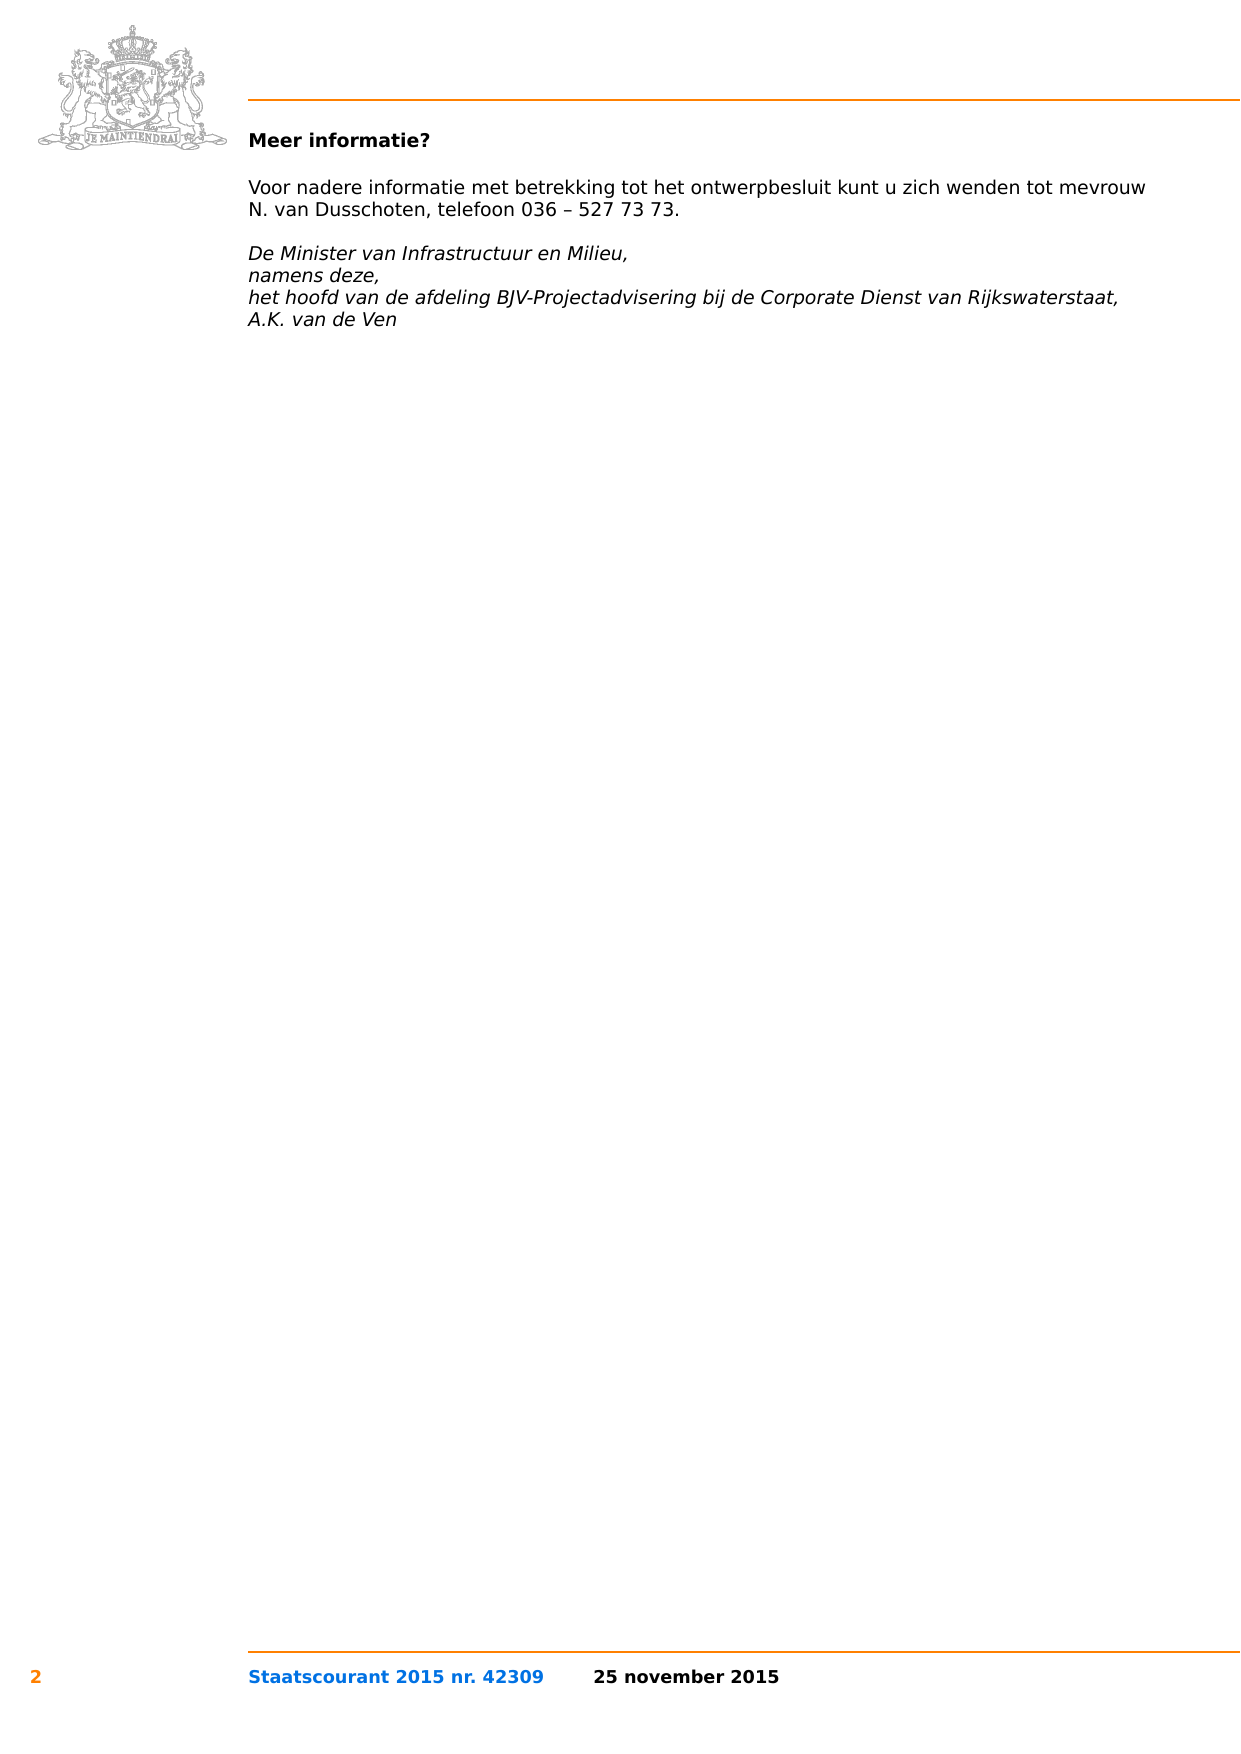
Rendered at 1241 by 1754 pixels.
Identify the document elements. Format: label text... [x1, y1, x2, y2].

text De Minister van Infrastructuur en Milieu, namens deze, het hoofd van de afdeling BJV-Projectadvisering bij de Corporate Dienst van Rijkswaterstaat, A.K. van de Ven [248, 243, 1163, 331]
subtitle Meer informatie? [248, 130, 1163, 152]
text Voor nadere informatie met betrekking tot het ontwerpbesluit kunt u zich wenden tot mevrouw N. van Dusschoten, telefoon 036 – 527 73 73. [248, 177, 1163, 221]
picture [38, 25, 227, 150]
